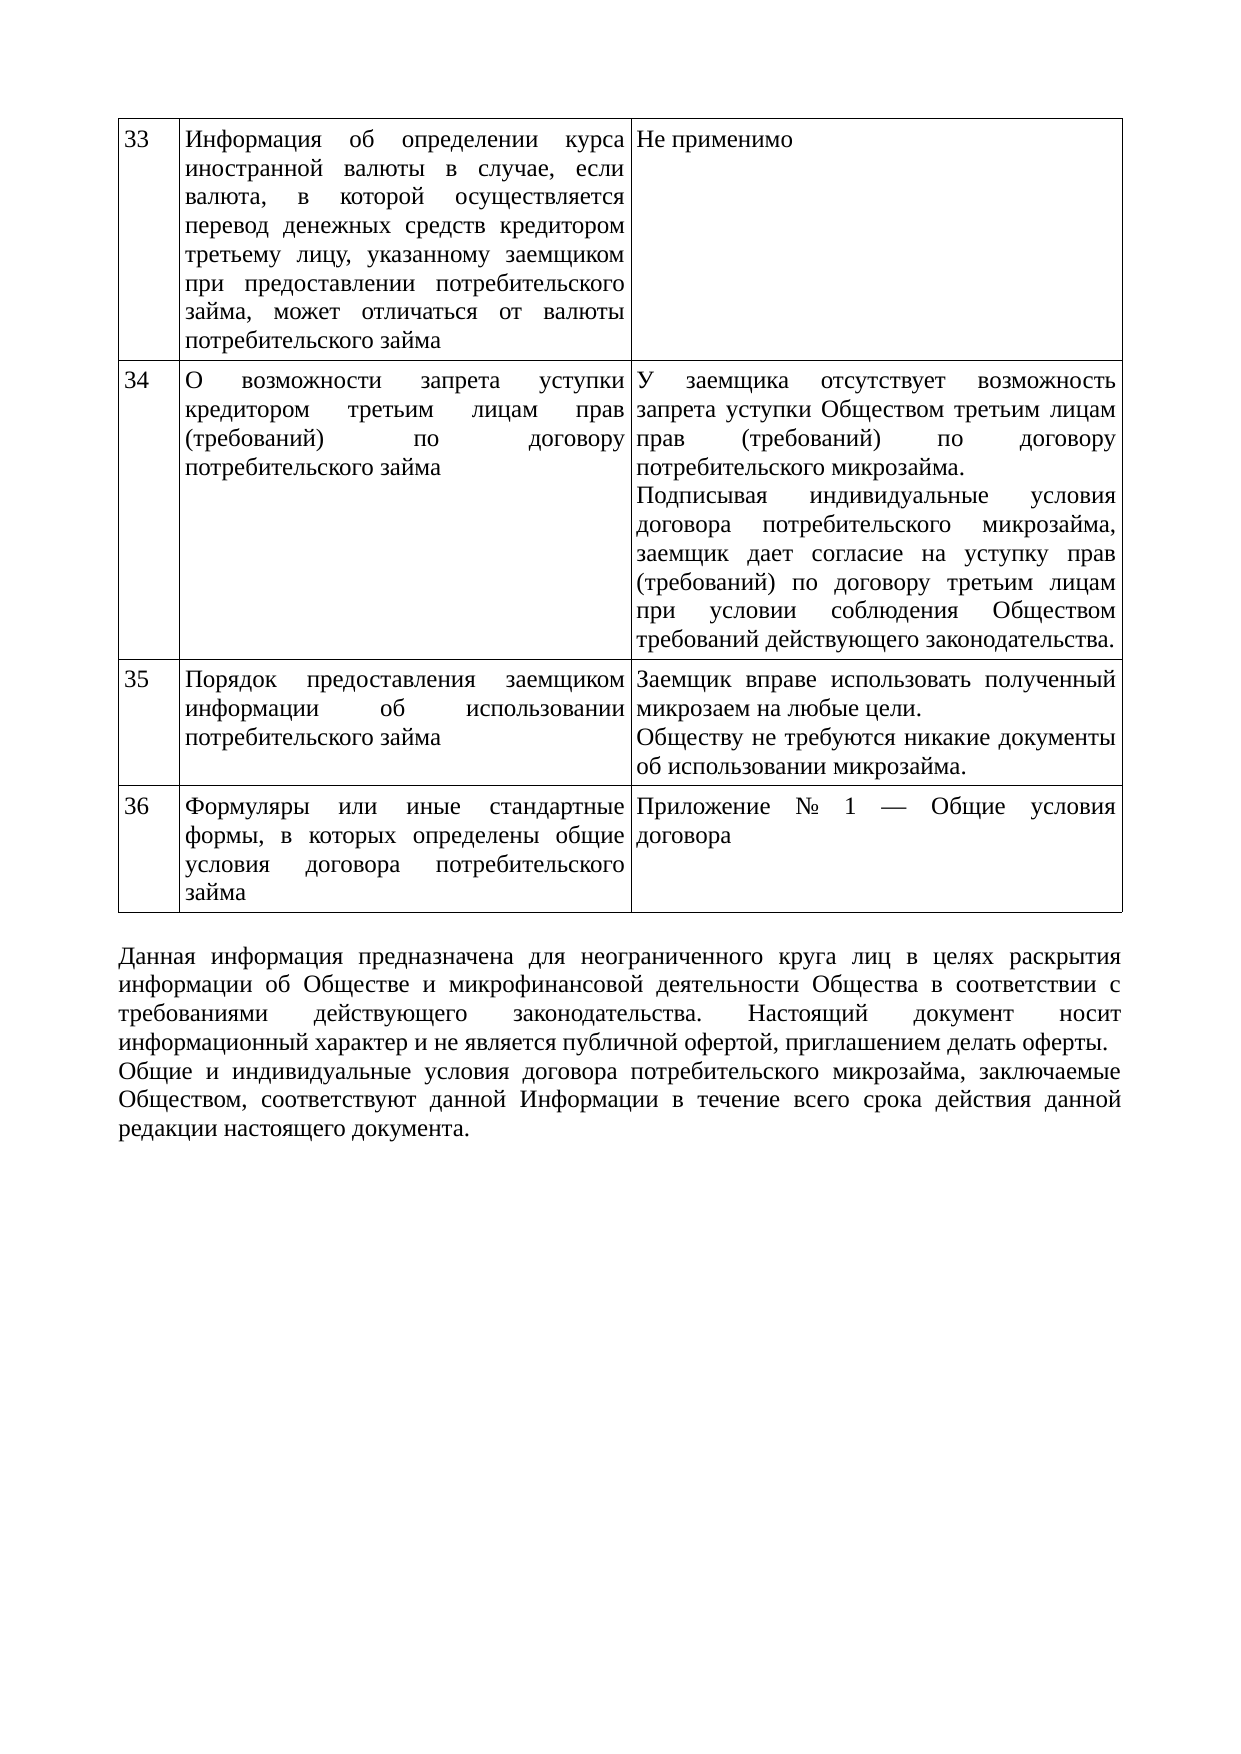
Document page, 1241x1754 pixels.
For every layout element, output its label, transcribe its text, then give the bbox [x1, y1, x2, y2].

table_cell У заемщика отсутствует возможность запрета уступки Обществом третьим лицам прав (требований) по договору потребительского микрозайма. Подписывая индивидуальные условия договора потребительского микрозайма, заемщик дает согласие на уступку прав (требований) по договору третьим лицам при условии соблюдения Обществом требований действующего законодательства. [632, 361, 1122, 659]
table_cell О возможности запрета уступки кредитором третьим лицам прав (требований) по договору потребительского займа [180, 361, 631, 659]
table_header 33 [119, 119, 179, 360]
table_cell Заемщик вправе использовать полученный микрозаем на любые цели. Обществу не требуются никакие документы об использовании микрозайма. [632, 660, 1122, 785]
table_cell 36 [119, 786, 179, 912]
table_header Информация об определении курса иностранной валюты в случае, если валюта, в которой осуществляется перевод денежных средств кредитором третьему лицу, указанному заемщиком при предоставлении потребительского займа, может отличаться от валюты потребительского займа [180, 119, 631, 360]
table_header Не применимо [632, 119, 1122, 360]
table_cell 35 [119, 660, 179, 785]
table_cell 34 [119, 361, 179, 659]
text Данная информация предназначена для неограниченного круга лиц в целях раскрытия информации об Обществе и микрофинансовой деятельности Общества в соответствии с требованиями действующего законодательства. Настоящий документ носит информационный характер и не является публичной офертой, приглашением делать оферты. [118, 941, 1122, 1056]
table_cell Формуляры или иные стандартные формы, в которых определены общие условия договора потребительского займа [180, 786, 631, 912]
table_cell Приложение № 1 — Общие условия договора [632, 786, 1122, 912]
text Общие и индивидуальные условия договора потребительского микрозайма, заключаемые Обществом, соответствуют данной Информации в течение всего срока действия данной редакции настоящего документа. [118, 1056, 1122, 1142]
table_cell Порядок предоставления заемщиком информации об использовании потребительского займа [180, 660, 631, 785]
